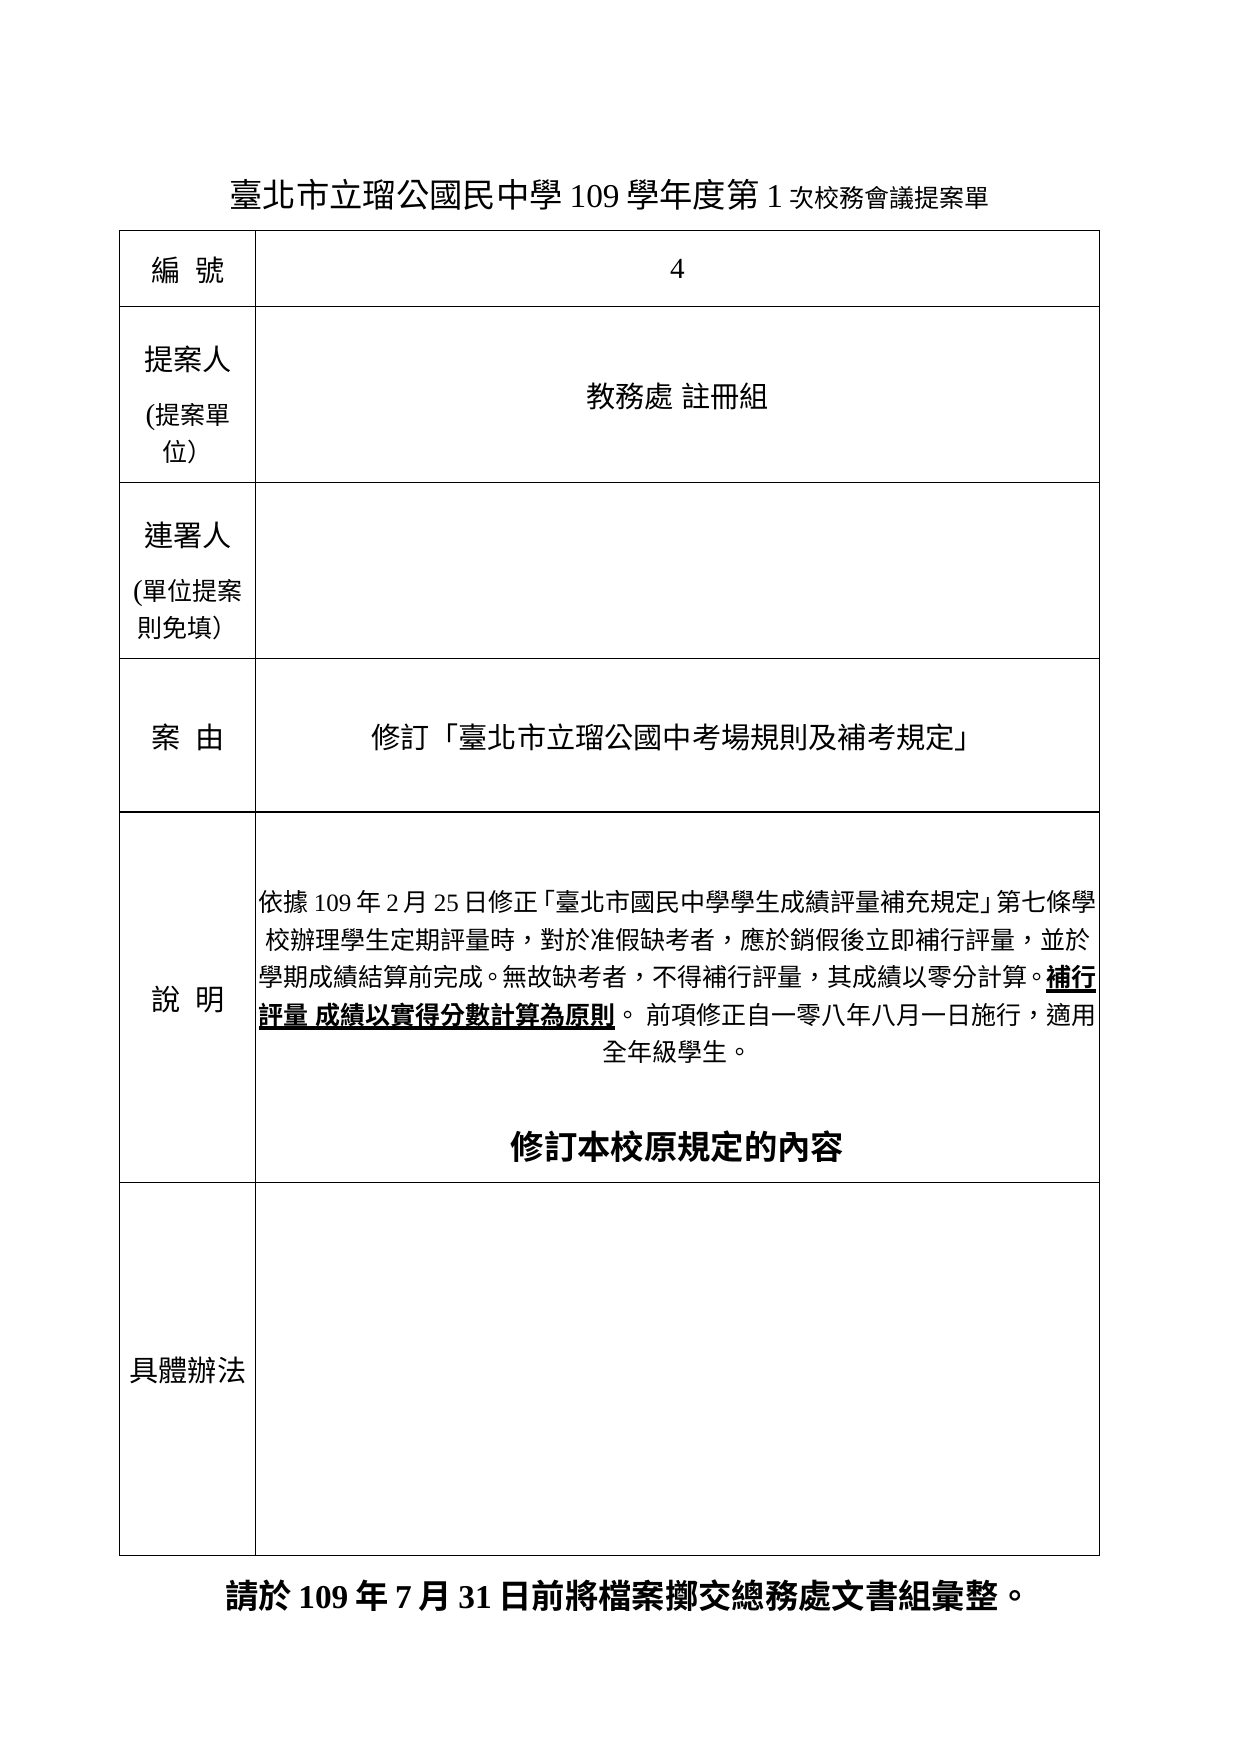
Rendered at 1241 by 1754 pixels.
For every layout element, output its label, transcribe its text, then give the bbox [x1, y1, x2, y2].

table_cell 教務處 註冊組 [256, 307, 1099, 482]
table_cell 案 由 [120, 659, 255, 811]
table_header 編 號 [120, 231, 255, 306]
table_cell 連署人 (單位提案則免填） [120, 483, 255, 658]
table_cell 說 明 [120, 813, 255, 1182]
table_cell [256, 483, 1099, 658]
text 臺北市立瑠公國民中學109學年度第1次校務會議提案單 [112, 155, 1106, 230]
table_cell 具體辦法 [120, 1183, 255, 1555]
table_cell [256, 1183, 1099, 1555]
table_cell 提案人 (提案單位） [120, 307, 255, 482]
table_header 4 [256, 231, 1099, 306]
text 請於109年7月31日前將檔案擲交總務處文書組彙整。 [150, 1556, 1106, 1631]
table_cell 修訂「臺北市立瑠公國中考場規則及補考規定」 [256, 659, 1099, 811]
table_cell 依據109年2月25日修正「臺北市國民中學學生成績評量補充規定」第七條學校辦理學生定期評量時，對於准假缺考者，應於銷假後立即補行評量，並於學期成績結算前完成。無故缺考者，不得補行評量，其成績以零分計算。補行評量 成績以實得分數計算為原則。 前項修正自一零八年八月一日施行，適用全年級學生。 修訂本校原規定的內容 [256, 813, 1099, 1182]
